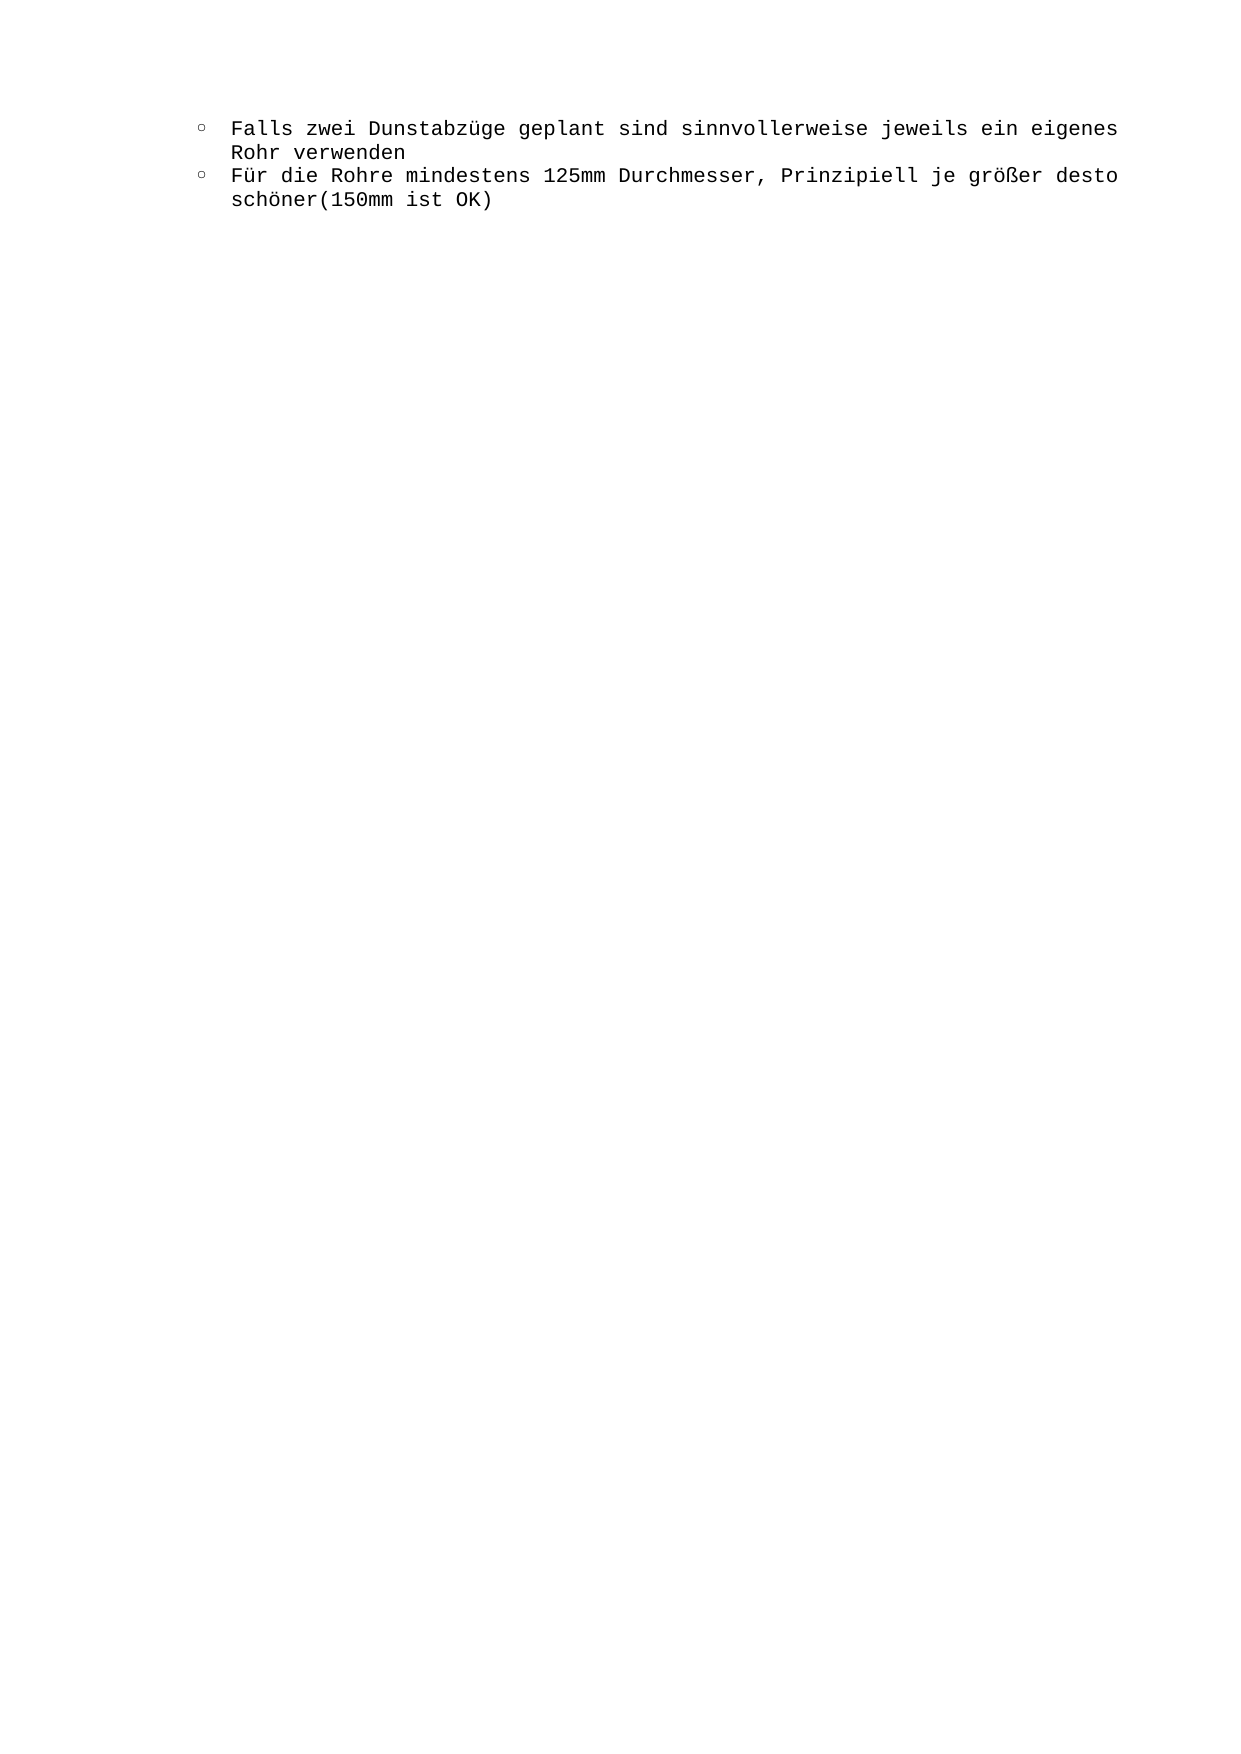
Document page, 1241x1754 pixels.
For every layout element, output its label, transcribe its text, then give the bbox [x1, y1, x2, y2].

list Für die Rohre mindestens 125mm Durchmesser, Prinzipiell je größer desto schöner(150mm ist OK) [193, 165, 1122, 213]
list Falls zwei Dunstabzüge geplant sind sinnvollerweise jeweils ein eigenes Rohr verwenden [193, 118, 1122, 165]
